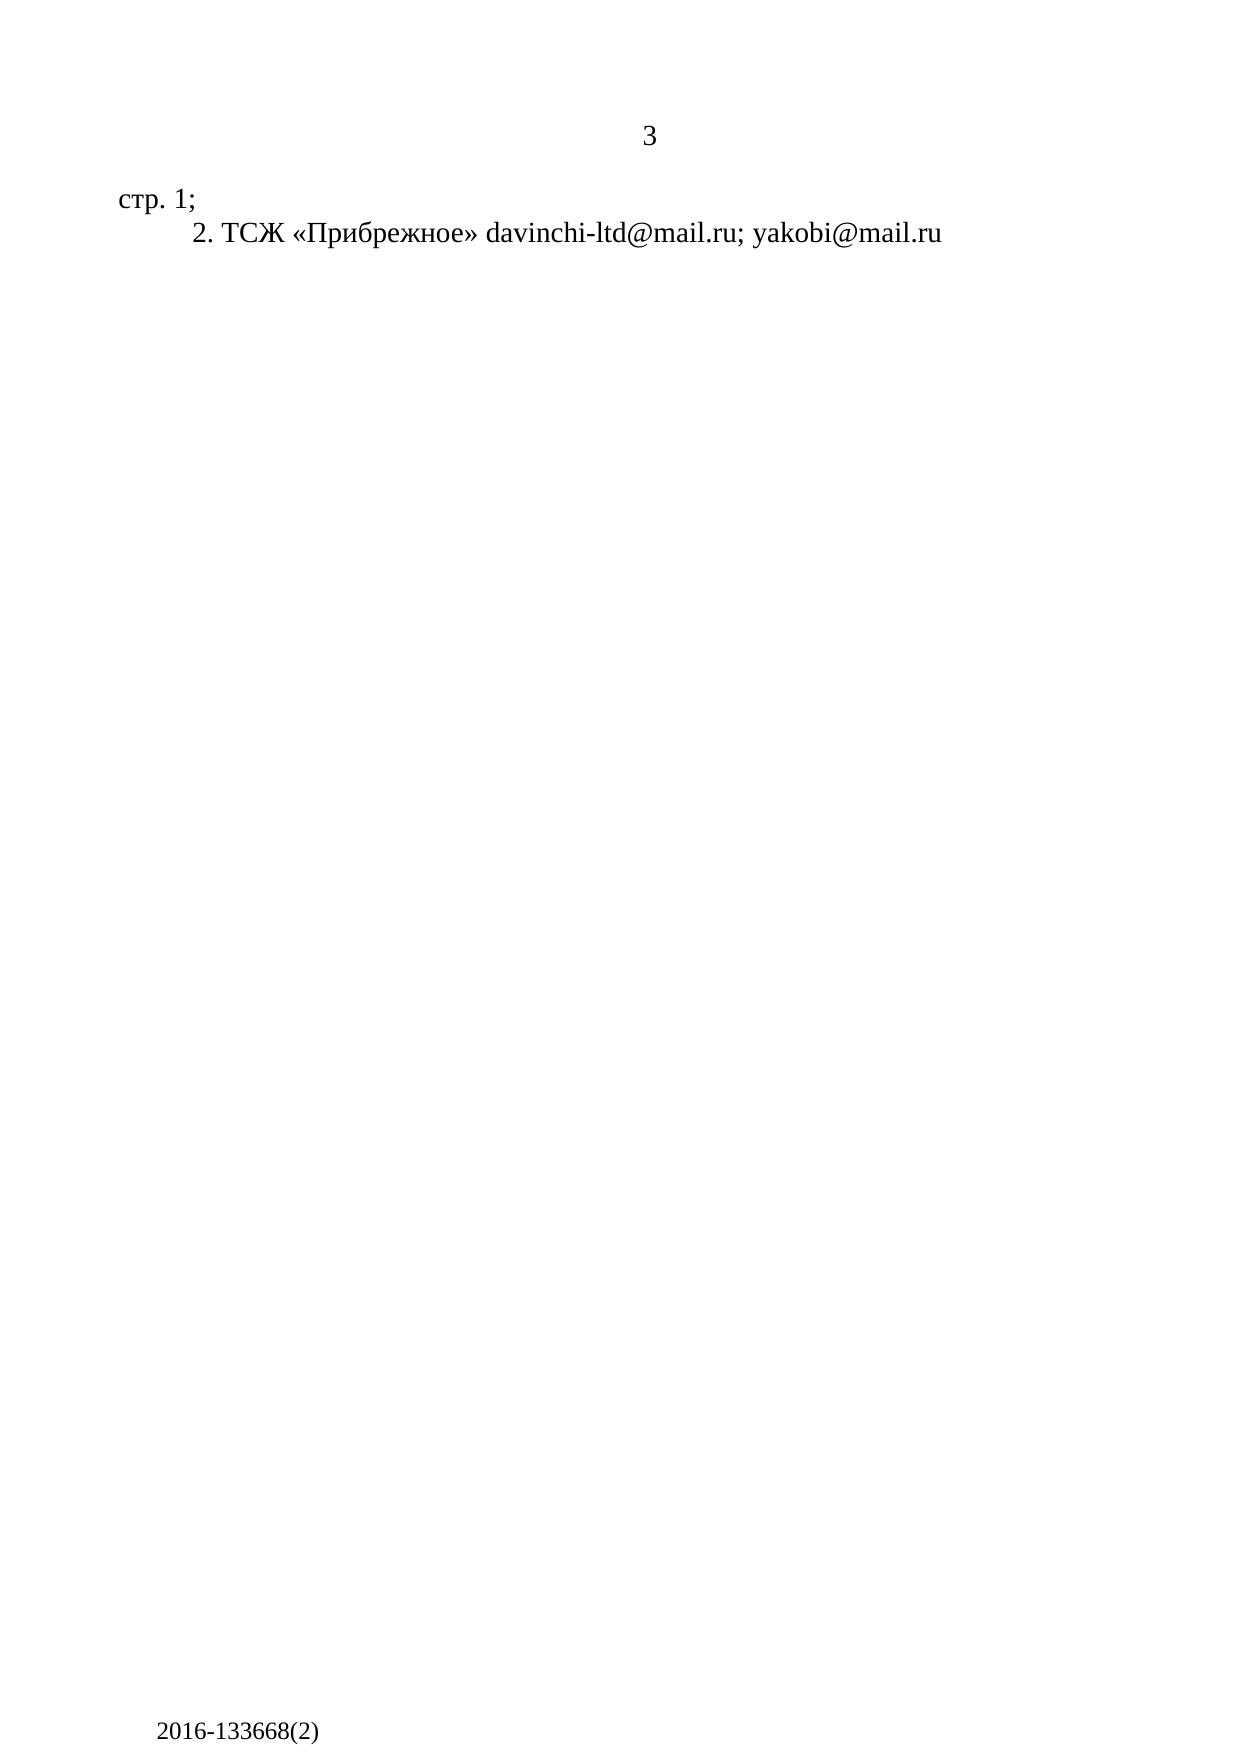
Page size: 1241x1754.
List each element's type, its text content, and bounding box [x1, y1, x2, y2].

text 2. ТСЖ «Прибрежное» davinchi-ltd@mail.ru; yakobi@mail.ru [118, 215, 1181, 248]
text стр. 1; [118, 181, 1181, 215]
